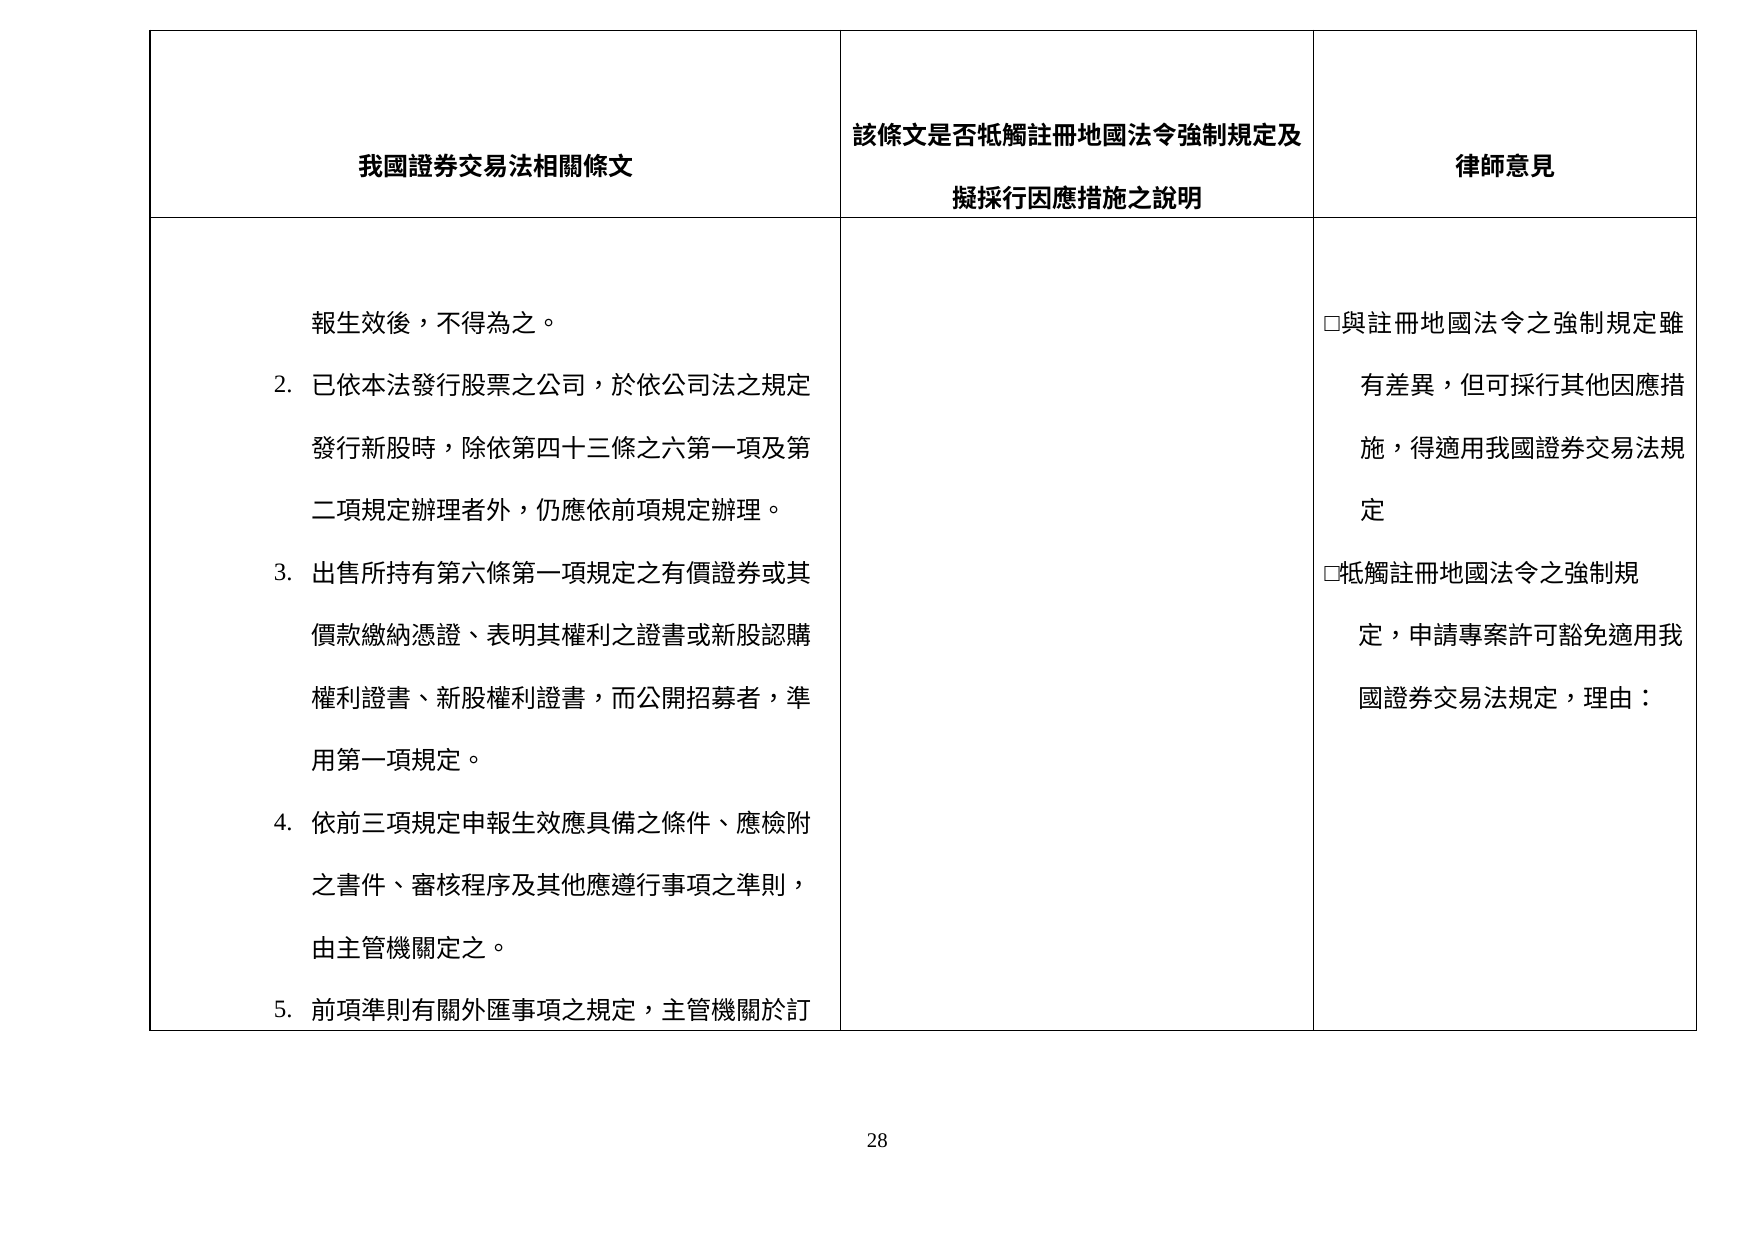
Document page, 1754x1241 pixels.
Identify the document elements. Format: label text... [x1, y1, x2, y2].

table_cell □與註冊地國法令之強制規定雖有差異，但可採行其他因應措施，得適用我國證券交易法規定 □牴觸註冊地國法令之強制規定，申請專案許可豁免適用我國證券交易法規定，理由： [1314, 218, 1696, 1029]
table_cell [841, 218, 1313, 1029]
table_cell 第22條（有價證券募集及發行之申報） 有價證券之募集及發行，除政府債券或經主管機關核定之其他有價證券外，非向主管機關申報生效後，不得為之。 已依本法發行股票之公司，於依公司法之規定發行新股時，除依第四十三條之六第一項及第二項規定辦理者外，仍應依前項規定辦理。 出售所持有第六條第一項規定之有價證券或其價款繳納憑證、表明其權利之證書或新股認購權利證書、新股權利證書，而公開招募者，準用第一項規定。 依前三項規定申報生效應具備之條件、應檢附之書件、審核程序及其他應遵行事項之準則，由主管機關定之。 前項準則有關外匯事項之規定，主管機關於訂定或修正時，應洽商中央銀行同意。 [151, 218, 840, 1029]
table_header 該條文是否牴觸註冊地國法令強制規定及擬採行因應措施之說明 [841, 31, 1313, 217]
table_header 我國證券交易法相關條文 [151, 31, 840, 217]
table_header 律師意見 [1314, 31, 1696, 217]
